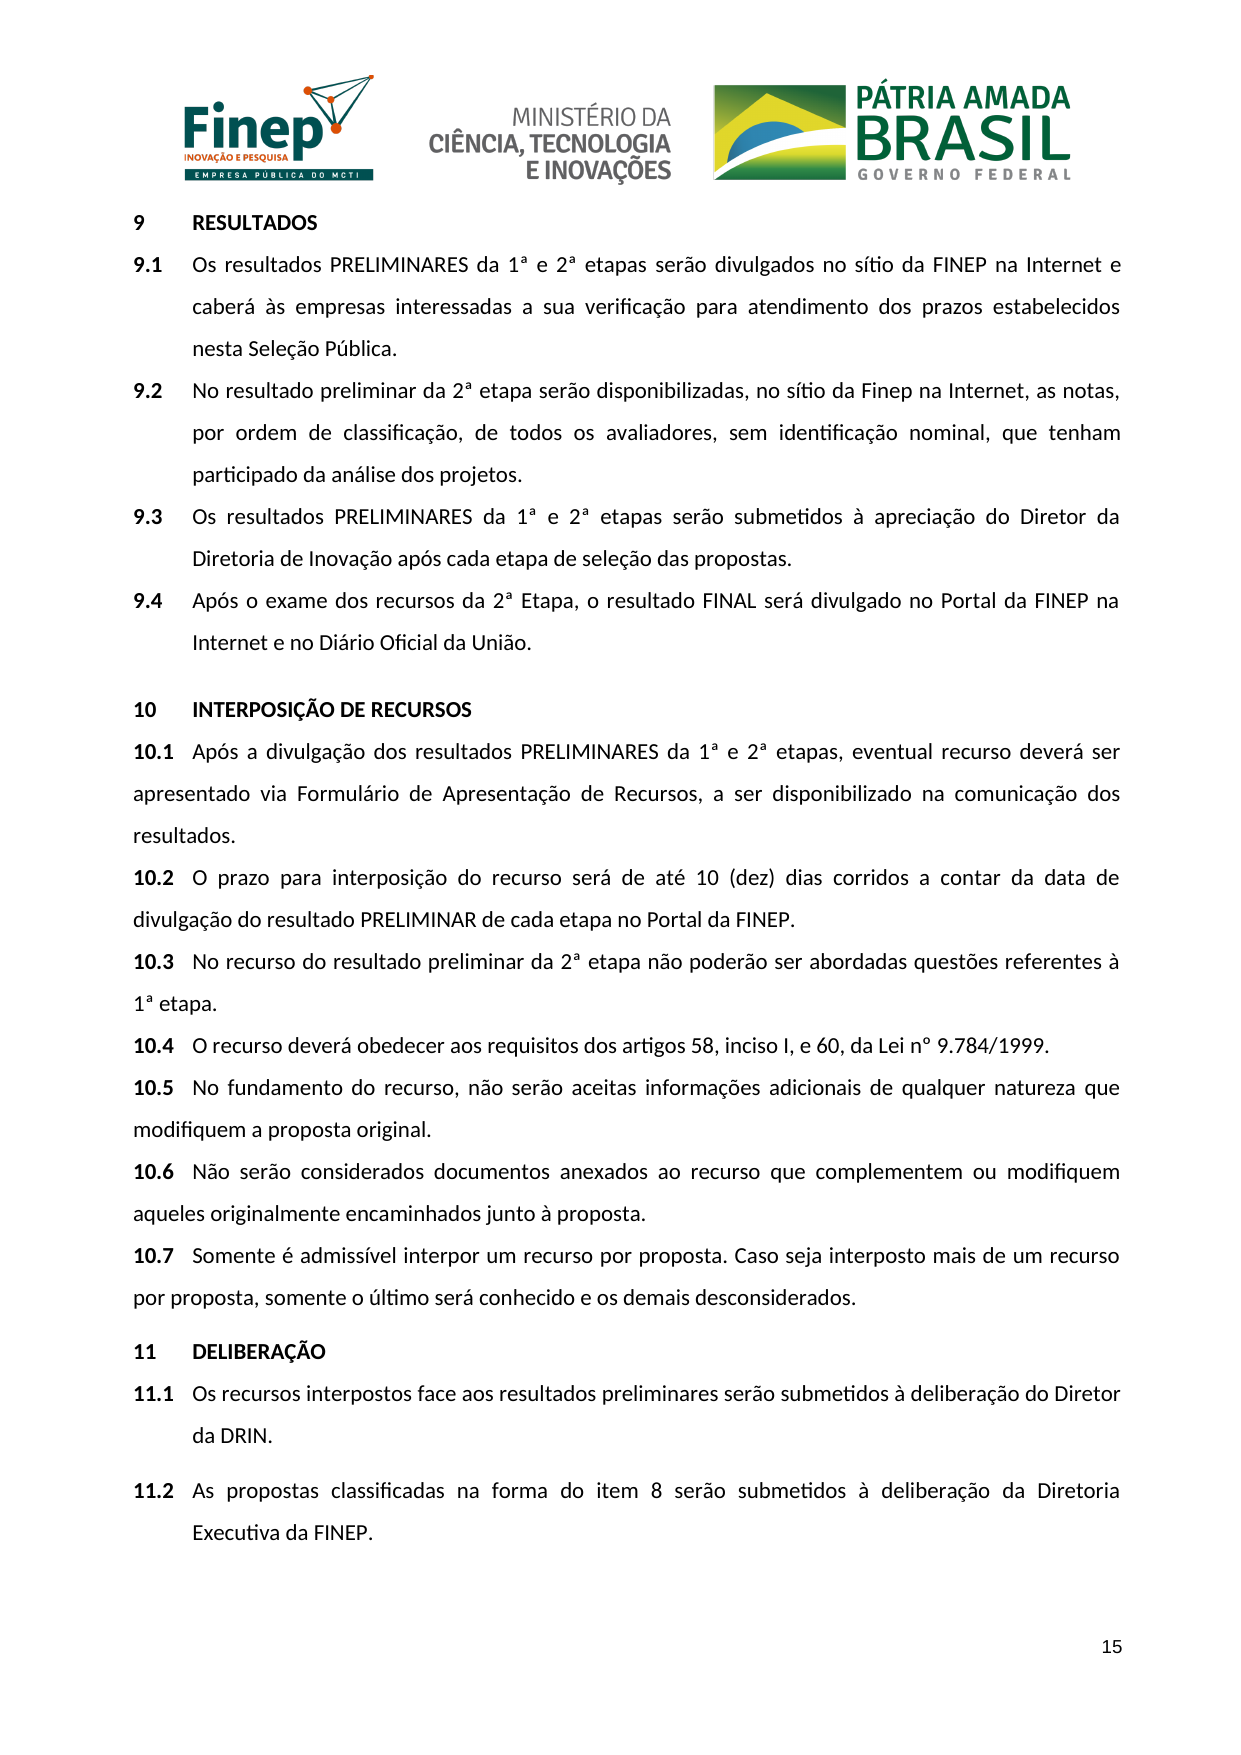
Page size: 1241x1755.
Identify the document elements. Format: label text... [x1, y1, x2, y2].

list Os recursos interpostos face aos resultados preliminares serão submetidos à deliberação do Diretor da DRIN. [133, 1379, 1122, 1449]
list No fundamento do recurso, não serão aceitas informações adicionais de qualquer natureza que modifiquem a proposta original. [133, 1073, 1122, 1143]
list O recurso deverá obedecer aos requisitos dos artigos 58, inciso I, e 60, da Lei nº 9.784/1999. [133, 1031, 1122, 1059]
list Os resultados PRELIMINARES da 1ª e 2ª etapas serão divulgados no sítio da FINEP na Internet e caberá às empresas interessadas a sua verificação para atendimento dos prazos estabelecidos nesta Seleção Pública. [133, 250, 1122, 362]
list O prazo para interposição do recurso será de até 10 (dez) dias corridos a contar da data de divulgação do resultado PRELIMINAR de cada etapa no Portal da FINEP. [133, 863, 1122, 933]
list Somente é admissível interpor um recurso por proposta. Caso seja interposto mais de um recurso por proposta, somente o último será conhecido e os demais desconsiderados. [133, 1241, 1122, 1311]
list DELIBERAÇÃO [133, 1337, 1122, 1365]
list Após a divulgação dos resultados PRELIMINARES da 1ª e 2ª etapas, eventual recurso deverá ser apresentado via Formulário de Apresentação de Recursos, a ser disponibilizado na comunicação dos resultados. [133, 737, 1122, 849]
list As propostas classificadas na forma do item 8 serão submetidos à deliberação da Diretoria Executiva da FINEP. [133, 1476, 1122, 1546]
list RESULTADOS [133, 208, 1122, 236]
list No recurso do resultado preliminar da 2ª etapa não poderão ser abordadas questões referentes à 1ª etapa. [133, 947, 1122, 1017]
list INTERPOSIÇÃO DE RECURSOS [133, 695, 1122, 723]
list No resultado preliminar da 2ª etapa serão disponibilizadas, no sítio da Finep na Internet, as notas, por ordem de classificação, de todos os avaliadores, sem identificação nominal, que tenham participado da análise dos projetos. [133, 376, 1122, 488]
list Não serão considerados documentos anexados ao recurso que complementem ou modifiquem aqueles originalmente encaminhados junto à proposta. [133, 1157, 1122, 1227]
list Após o exame dos recursos da 2ª Etapa, o resultado FINAL será divulgado no Portal da FINEP na Internet e no Diário Oficial da União. [133, 586, 1122, 656]
list Os resultados PRELIMINARES da 1ª e 2ª etapas serão submetidos à apreciação do Diretor da Diretoria de Inovação após cada etapa de seleção das propostas. [133, 502, 1122, 572]
